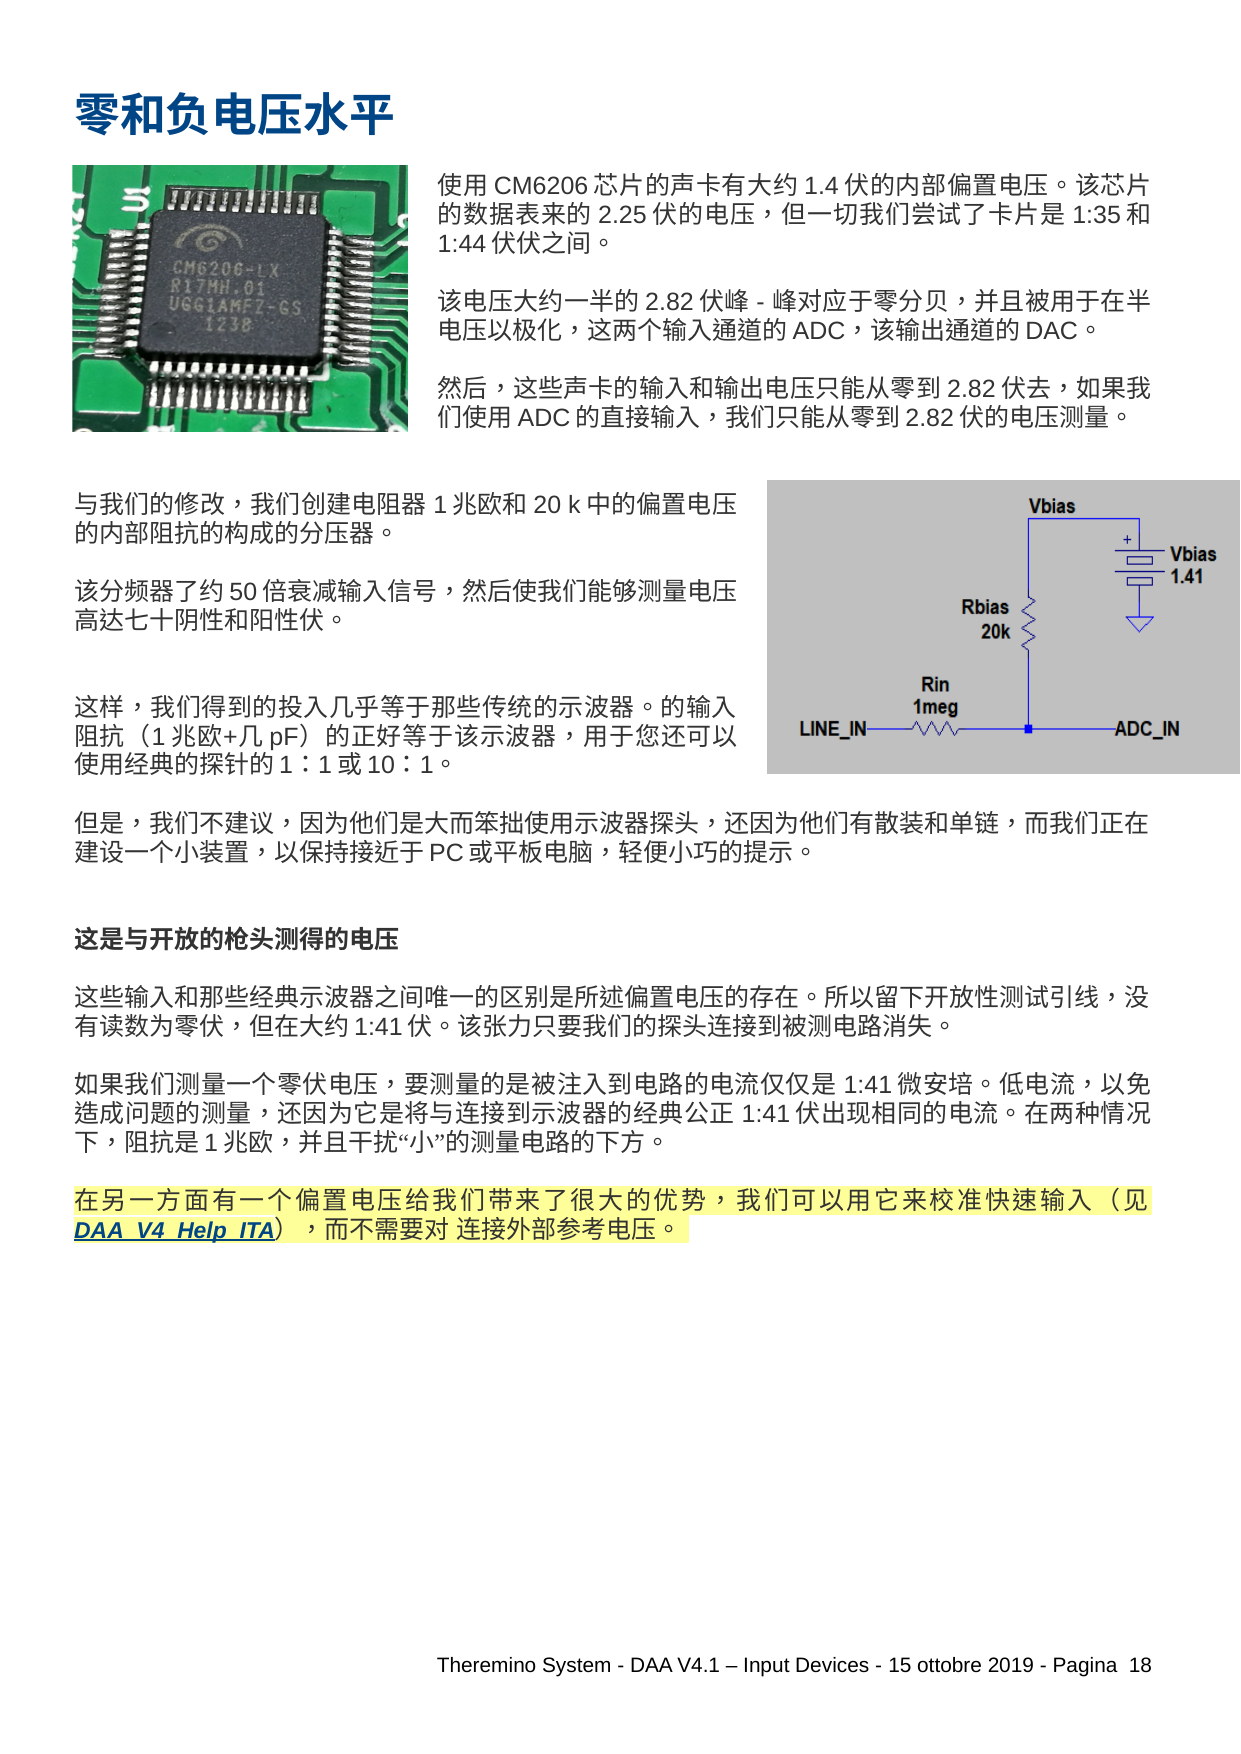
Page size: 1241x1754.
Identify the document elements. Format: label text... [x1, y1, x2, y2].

text 该分频器了约50倍衰减输入信号，然后使我们能够测量电压高达七十阴性和阳性伏。 [74, 577, 767, 663]
text 这是与开放的枪头测得的电压 [74, 925, 1152, 953]
subtitle 零和负电压水平 [74, 89, 1152, 141]
text 但是，我们不建议，因为他们是大而笨拙使用示波器探头，还因为他们有散装和单链，而我们正在建设一个小装置，以保持接近于PC或平板电脑，轻便小巧的提示。 [74, 809, 1152, 895]
picture [767, 480, 1240, 774]
text 如果我们测量一个零伏电压，要测量的是被注入到电路的电流仅仅是1:41微安培。低电流，以免造成问题的测量，还因为它是将与连接到示波器的经典公正1:41伏出现相同的电流。在两种情况下，阻抗是1兆欧，并且干扰“小”的测量电路的下方。 [74, 1070, 1152, 1157]
text 与我们的修改，我们创建电阻器1兆欧和20 k中的偏置电压的内部阻抗的构成的分压器。 [74, 490, 767, 548]
text 然后，这些声卡的输入和输出电压只能从零到2.82伏去，如果我们使用ADC的直接输入，我们只能从零到2.82伏的电压测量。 [74, 374, 1152, 461]
text 使用CM6206芯片的声卡有大约1.4伏的内部偏置电压。该芯片的数据表来的2.25伏的电压，但一切我们尝试了卡片是1:35和1:44伏伏之间。 [408, 171, 1152, 257]
text 在另一方面有一个偏置电压给我们带来了很大的优势，我们可以用它来校准快速输入（见 DAA_V4_Help_ITA），而不需要对 连接外部参考电压。 [74, 1186, 1152, 1243]
text 这样，我们得到的投入几乎等于那些传统的示波器。的输入阻抗（1兆欧+几pF）的正好等于该示波器，用于您还可以使用经典的探针的1：1或10：1。 [74, 693, 1152, 779]
text 这些输入和那些经典示波器之间唯一的区别是所述偏置电压的存在。所以留下开放性测试引线，没有读数为零伏，但在大约1:41伏。该张力只要我们的探头连接到被测电路消失。 [74, 983, 1152, 1041]
picture [72, 165, 408, 432]
text 该电压大约一半的2.82伏峰 - 峰对应于零分贝，并且被用于在半电压以极化，这两个输入通道的ADC，该输出通道的DAC。 [408, 287, 1152, 344]
